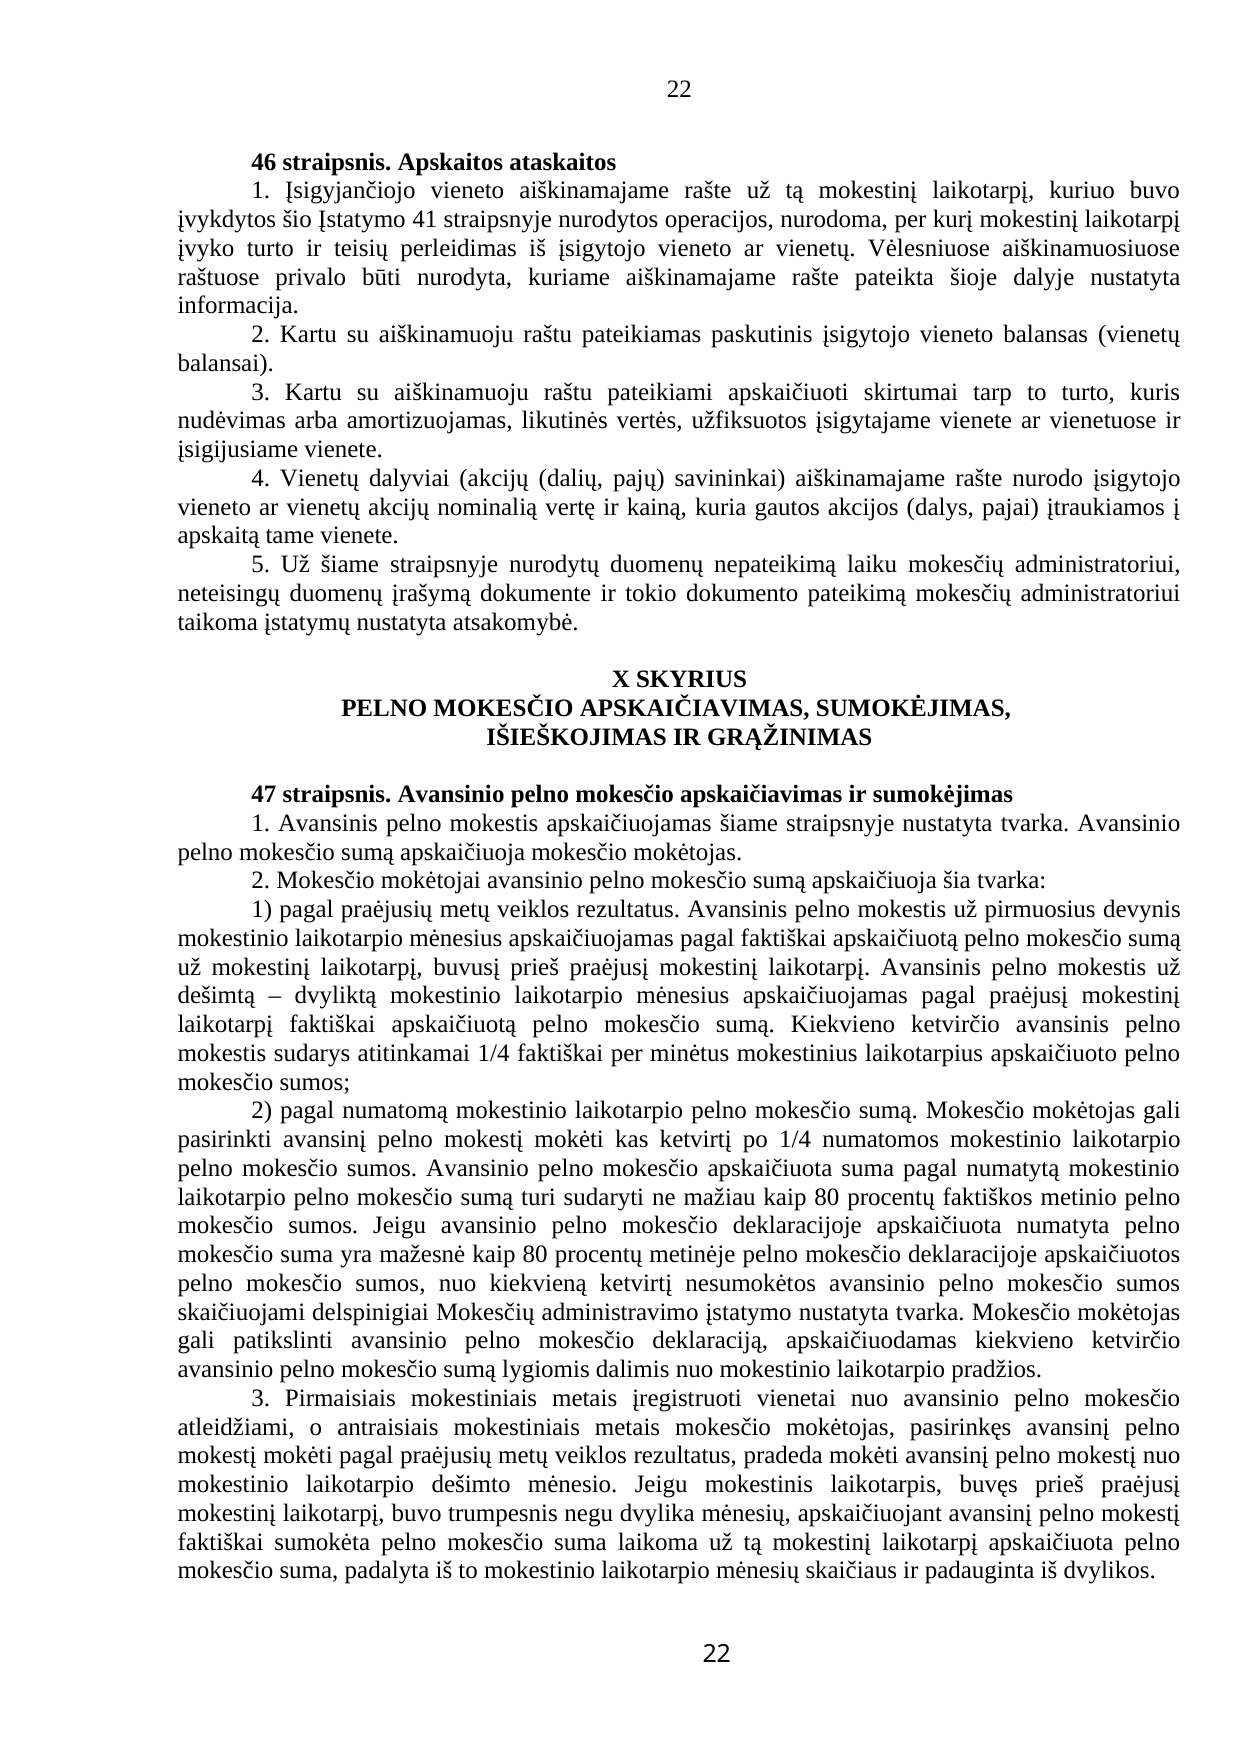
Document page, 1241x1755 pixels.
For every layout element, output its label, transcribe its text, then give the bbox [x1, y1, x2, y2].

text PELNO MOKESČIO APSKAIČIAVIMAS, SUMOKĖJIMAS, [177, 693, 1181, 722]
text 4. Vienetų dalyviai (akcijų (dalių, pajų) savininkai) aiškinamajame rašte nurodo įsigytojo vieneto ar vienetų akcijų nominalią vertę ir kainą, kuria gautos akcijos (dalys, pajai) įtraukiamos į apskaitą tame vienete. [177, 463, 1181, 549]
text X SKYRIUS [177, 664, 1181, 693]
text 5. Už šiame straipsnyje nurodytų duomenų nepateikimą laiku mokesčių administratoriui, neteisingų duomenų įrašymą dokumente ir tokio dokumento pateikimą mokesčių administratoriui taikoma įstatymų nustatyta atsakomybė. [177, 549, 1181, 636]
text 3. Kartu su aiškinamuoju raštu pateikiami apskaičiuoti skirtumai tarp to turto, kuris nudėvimas arba amortizuojamas, likutinės vertės, užfiksuotos įsigytajame vienete ar vienetuose ir įsigijusiame vienete. [177, 377, 1181, 463]
text 1. Avansinis pelno mokestis apskaičiuojamas šiame straipsnyje nustatyta tvarka. Avansinio pelno mokesčio sumą apskaičiuoja mokesčio mokėtojas. [177, 808, 1181, 866]
text 1) pagal praėjusių metų veiklos rezultatus. Avansinis pelno mokestis už pirmuosius devynis mokestinio laikotarpio mėnesius apskaičiuojamas pagal faktiškai apskaičiuotą pelno mokesčio sumą už mokestinį laikotarpį, buvusį prieš praėjusį mokestinį laikotarpį. Avansinis pelno mokestis už dešimtą – dvyliktą mokestinio laikotarpio mėnesius apskaičiuojamas pagal praėjusį mokestinį laikotarpį faktiškai apskaičiuotą pelno mokesčio sumą. Kiekvieno ketvirčio avansinis pelno mokestis sudarys atitinkamai 1/4 faktiškai per minėtus mokestinius laikotarpius apskaičiuoto pelno mokesčio sumos; [177, 894, 1181, 1096]
text 47 straipsnis. Avansinio pelno mokesčio apskaičiavimas ir sumokėjimas [177, 779, 1181, 808]
text 2. Kartu su aiškinamuoju raštu pateikiamas paskutinis įsigytojo vieneto balansas (vienetų balansai). [177, 319, 1181, 377]
text IŠIEŠKOJIMAS IR GRĄŽINIMAS [177, 722, 1181, 751]
text 46 straipsnis. Apskaitos ataskaitos [177, 147, 1181, 176]
text 3. Pirmaisiais mokestiniais metais įregistruoti vienetai nuo avansinio pelno mokesčio atleidžiami, o antraisiais mokestiniais metais mokesčio mokėtojas, pasirinkęs avansinį pelno mokestį mokėti pagal praėjusių metų veiklos rezultatus, pradeda mokėti avansinį pelno mokestį nuo mokestinio laikotarpio dešimto mėnesio. Jeigu mokestinis laikotarpis, buvęs prieš praėjusį mokestinį laikotarpį, buvo trumpesnis negu dvylika mėnesių, apskaičiuojant avansinį pelno mokestį faktiškai sumokėta pelno mokesčio suma laikoma už tą mokestinį laikotarpį apskaičiuota pelno mokesčio suma, padalyta iš to mokestinio laikotarpio mėnesių skaičiaus ir padauginta iš dvylikos. [177, 1383, 1181, 1584]
text 2) pagal numatomą mokestinio laikotarpio pelno mokesčio sumą. Mokesčio mokėtojas gali pasirinkti avansinį pelno mokestį mokėti kas ketvirtį po 1/4 numatomos mokestinio laikotarpio pelno mokesčio sumos. Avansinio pelno mokesčio apskaičiuota suma pagal numatytą mokestinio laikotarpio pelno mokesčio sumą turi sudaryti ne mažiau kaip 80 procentų faktiškos metinio pelno mokesčio sumos. Jeigu avansinio pelno mokesčio deklaracijoje apskaičiuota numatyta pelno mokesčio suma yra mažesnė kaip 80 procentų metinėje pelno mokesčio deklaracijoje apskaičiuotos pelno mokesčio sumos, nuo kiekvieną ketvirtį nesumokėtos avansinio pelno mokesčio sumos skaičiuojami delspinigiai Mokesčių administravimo įstatymo nustatyta tvarka. Mokesčio mokėtojas gali patikslinti avansinio pelno mokesčio deklaraciją, apskaičiuodamas kiekvieno ketvirčio avansinio pelno mokesčio sumą lygiomis dalimis nuo mokestinio laikotarpio pradžios. [177, 1096, 1181, 1383]
text 2. Mokesčio mokėtojai avansinio pelno mokesčio sumą apskaičiuoja šia tvarka: [177, 866, 1181, 894]
text 1. Įsigyjančiojo vieneto aiškinamajame rašte už tą mokestinį laikotarpį, kuriuo buvo įvykdytos šio Įstatymo 41 straipsnyje nurodytos operacijos, nurodoma, per kurį mokestinį laikotarpį įvyko turto ir teisių perleidimas iš įsigytojo vieneto ar vienetų. Vėlesniuose aiškinamuosiuose raštuose privalo būti nurodyta, kuriame aiškinamajame rašte pateikta šioje dalyje nustatyta informacija. [177, 176, 1181, 319]
